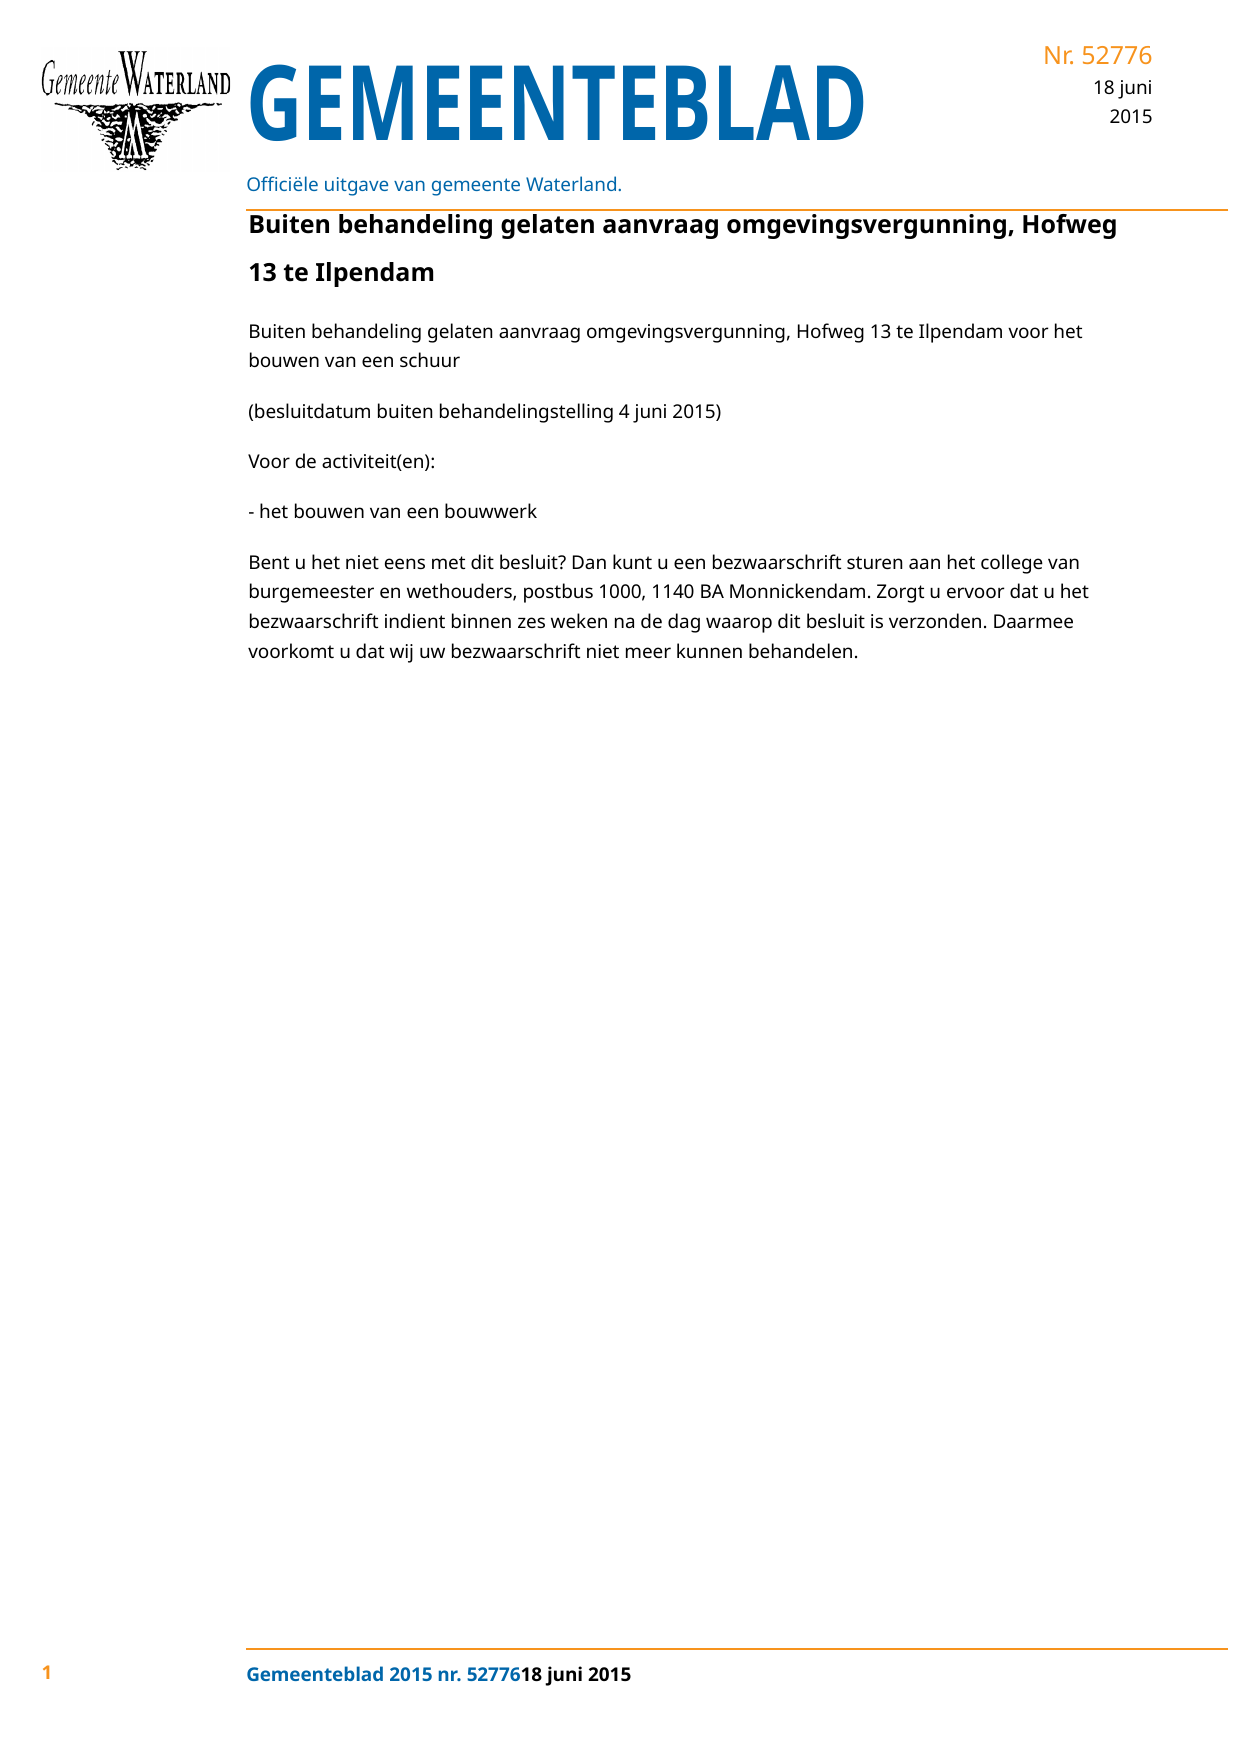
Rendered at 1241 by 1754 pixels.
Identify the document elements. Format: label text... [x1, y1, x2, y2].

text (besluitdatum buiten behandelingstelling 4 juni 2015) [248, 398, 1152, 424]
text - het bouwen van een bouwwerk [248, 499, 1152, 524]
picture [41, 47, 231, 172]
text Bent u het niet eens met dit besluit? Dan kunt u een bezwaarschrift sturen aan het college van burgemeester en wethouders, postbus 1000, 1140 BA Monnickendam. Zorgt u ervoor dat u het bezwaarschrift indient binnen zes weken na de dag waarop dit besluit is verzonden. Daarmee voorkomt u dat wij uw bezwaarschrift niet meer kunnen behandelen. [248, 549, 1152, 664]
text Buiten behandeling gelaten aanvraag omgevingsvergunning, Hofweg 13 te Ilpendam voor het bouwen van een schuur [248, 318, 1152, 373]
text Voor de activiteit(en): [248, 448, 1152, 474]
text Buiten behandeling gelaten aanvraag omgevingsvergunning, Hofweg 13 te Ilpendam [248, 211, 1152, 288]
